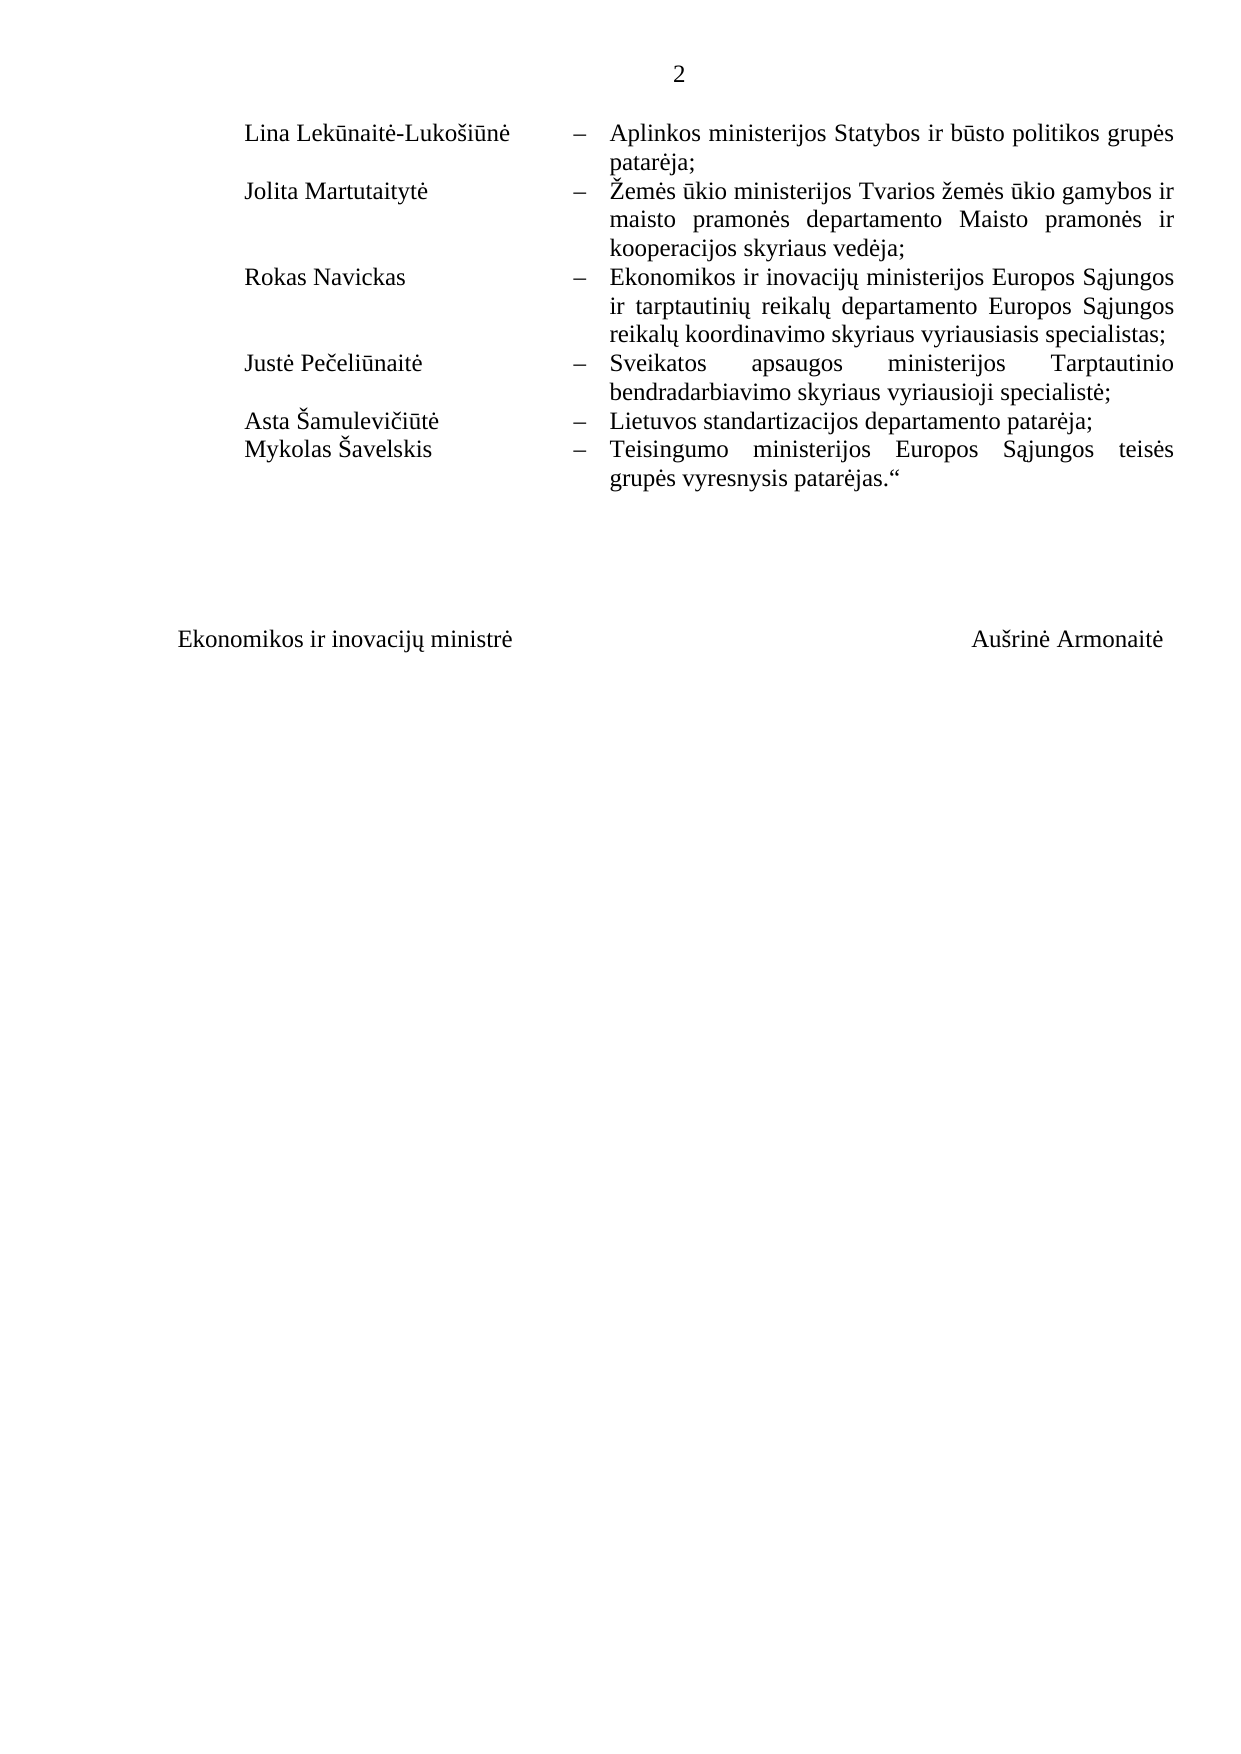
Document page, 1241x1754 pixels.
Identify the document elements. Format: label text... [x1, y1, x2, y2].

table_cell – [573, 176, 610, 262]
text Ekonomikos ir inovacijų ministrė Aušrinė Armonaitė [177, 624, 1181, 653]
table_cell Lietuvos standartizacijos departamento patarėja; [610, 406, 1186, 434]
table_cell Aplinkos ministerijos Statybos ir būsto politikos grupės patarėja; [610, 118, 1186, 176]
table_cell – [573, 348, 610, 406]
table_cell Teisingumo ministerijos Europos Sąjungos teisės grupės vyresnysis patarėjas.“ [610, 435, 1186, 492]
table_cell – [573, 118, 610, 176]
table_cell Asta Šamulevičiūtė [233, 406, 572, 434]
table_cell Ekonomikos ir inovacijų ministerijos Europos Sąjungos ir tarptautinių reikalų departamento Europos Sąjungos reikalų koordinavimo skyriaus vyriausiasis specialistas; [610, 262, 1186, 348]
table_cell Mykolas Šavelskis [233, 435, 572, 492]
table_cell Žemės ūkio ministerijos Tvarios žemės ūkio gamybos ir maisto pramonės departamento Maisto pramonės ir kooperacijos skyriaus vedėja; [610, 176, 1186, 262]
table_cell – [573, 406, 610, 434]
table_cell Jolita Martutaitytė [233, 176, 572, 262]
table_cell Rokas Navickas [233, 262, 572, 348]
table_cell – [573, 262, 610, 348]
table_cell Justė Pečeliūnaitė [233, 348, 572, 406]
table_cell Lina Lekūnaitė-Lukošiūnė [233, 118, 572, 176]
table_cell – [573, 435, 610, 492]
table_cell Sveikatos apsaugos ministerijos Tarptautinio bendradarbiavimo skyriaus vyriausioji specialistė; [610, 348, 1186, 406]
